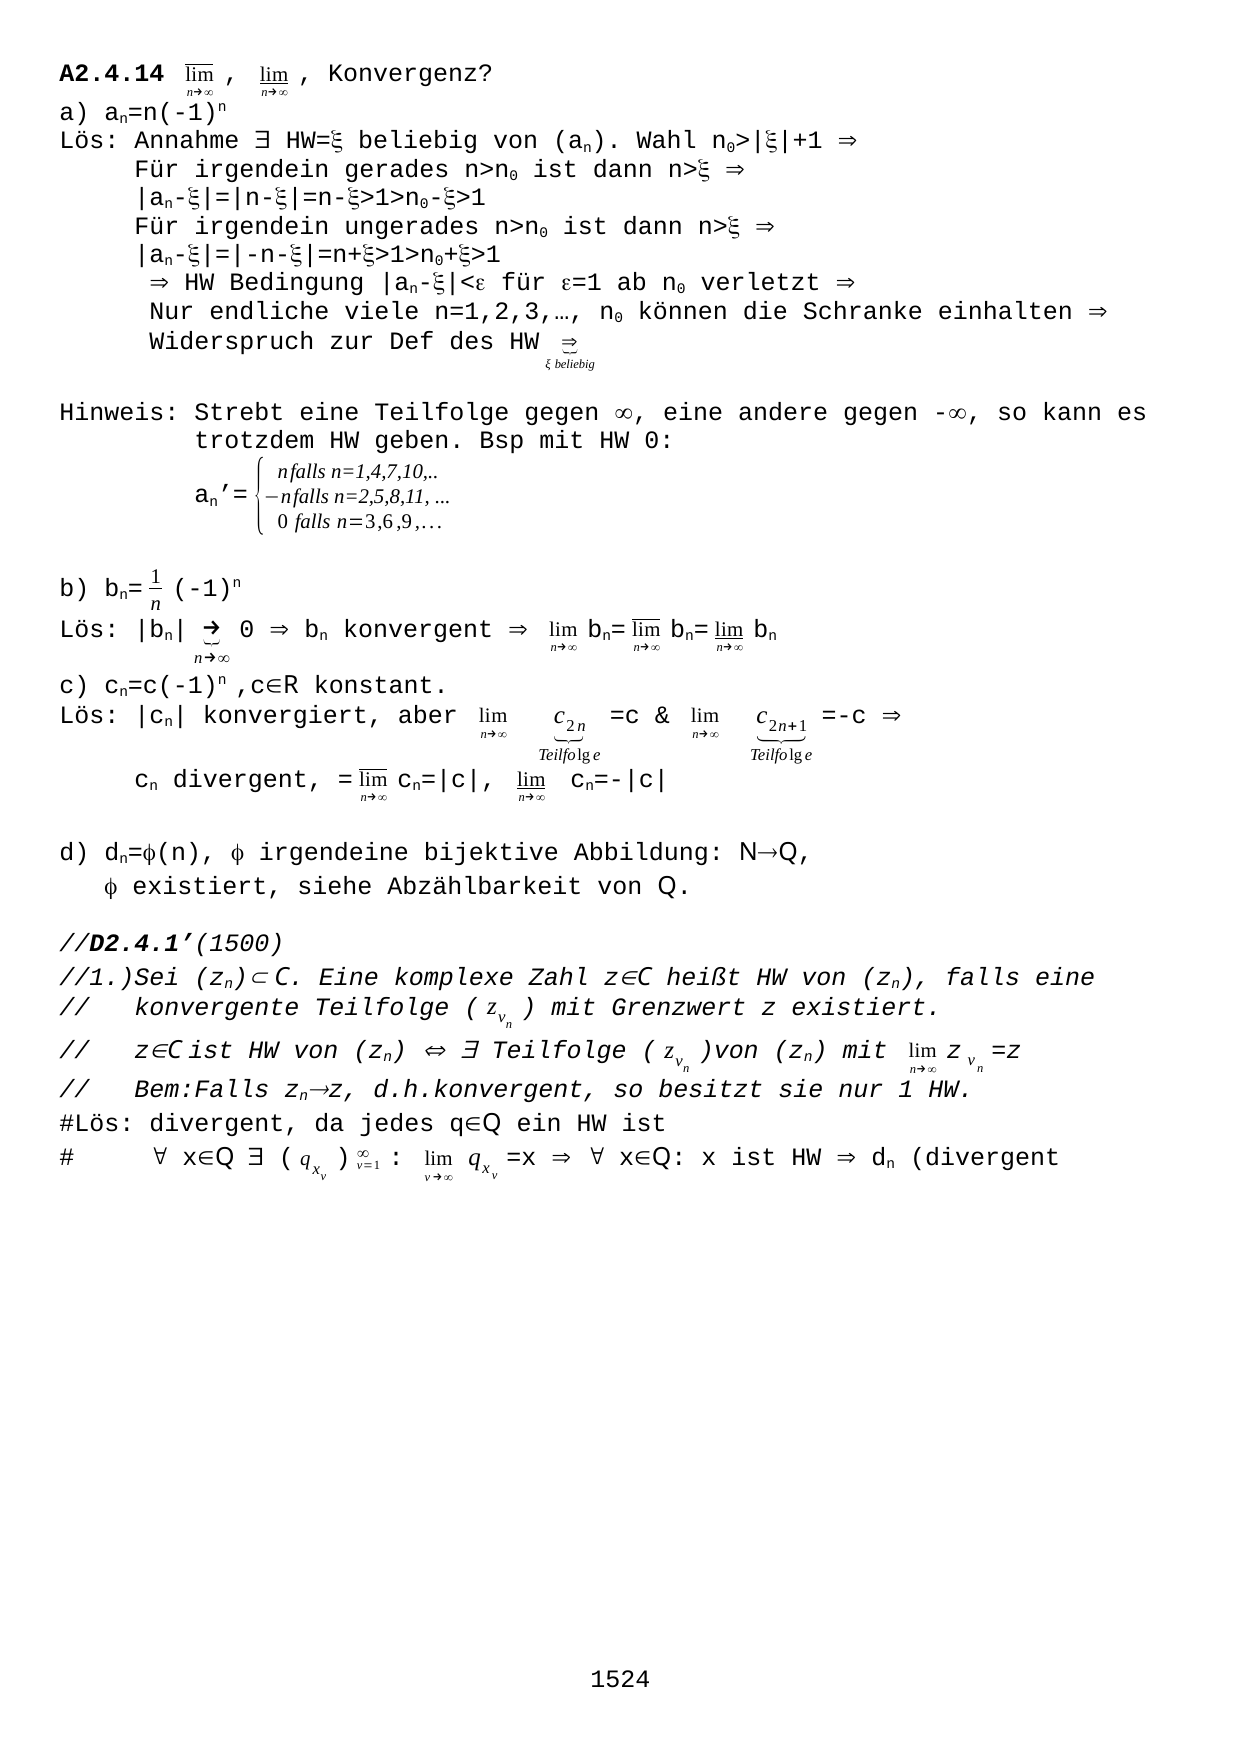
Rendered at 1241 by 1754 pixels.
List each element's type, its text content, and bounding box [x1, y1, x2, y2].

text |an-|=|n-|=n->1>n0->1 [59, 185, 1181, 213]
text Für irgendein gerades n>n0 ist dann n>  [59, 156, 1181, 185]
text d) dn=(n),  irgendeine bijektive Abbildung: NQ, [59, 833, 1181, 868]
text #Lös: divergent, da jedes qQ ein HW ist [59, 1104, 1181, 1139]
text //1.)Sei (zn) C. Eine komplexe Zahl zC heißt HW von (zn), falls eine [59, 958, 1181, 993]
text Hinweis: Strebt eine Teilfolge gegen , eine andere gegen -, so kann es trotzdem HW geben. Bsp mit HW 0: an’= [59, 399, 1181, 537]
text A2.4.14 , , Konvergenz? [59, 59, 1181, 100]
text // konvergente Teilfolge () mit Grenzwert z existiert. [59, 993, 1181, 1032]
text //D2.4.1’(1500) [59, 930, 1181, 958]
text // Bem:Falls znz, d.h.konvergent, so besitzt sie nur 1 HW. [59, 1076, 1181, 1104]
text c) cn=c(-1)n ,cR konstant. Lös: |cn| konvergiert, aber =c & =-c  [59, 667, 1181, 764]
text Lös: |bn|0  bn konvergent  bn=bn=bn [59, 614, 1181, 667]
text // zC ist HW von (zn)   Teilfolge ()von (zn) mit z=z [59, 1032, 1181, 1076]
text cn divergent, =cn=|c|, cn=-|c| [59, 764, 1181, 833]
text #  xQ  (): =x   xQ: x ist HW  dn (divergent [59, 1139, 1181, 1184]
text a) an=n(-1)n [59, 100, 1181, 128]
text |an-|=|-n-|=n+>1>n0+>1 [59, 241, 1181, 270]
text  HW Bedingung |an-|< für =1 ab n0 verletzt  [59, 270, 1181, 298]
text  existiert, siehe Abzählbarkeit von Q. [59, 868, 1181, 902]
text Lös: Annahme  HW= beliebig von (an). Wahl n0>||+1  [59, 128, 1181, 156]
text b) bn=(-1)n [59, 565, 1181, 614]
text Nur endliche viele n=1,2,3,…, n0 können die Schranke einhalten  Widerspruch zur Def des HW [59, 298, 1181, 371]
text Für irgendein ungerades n>n0 ist dann n>  [59, 213, 1181, 241]
